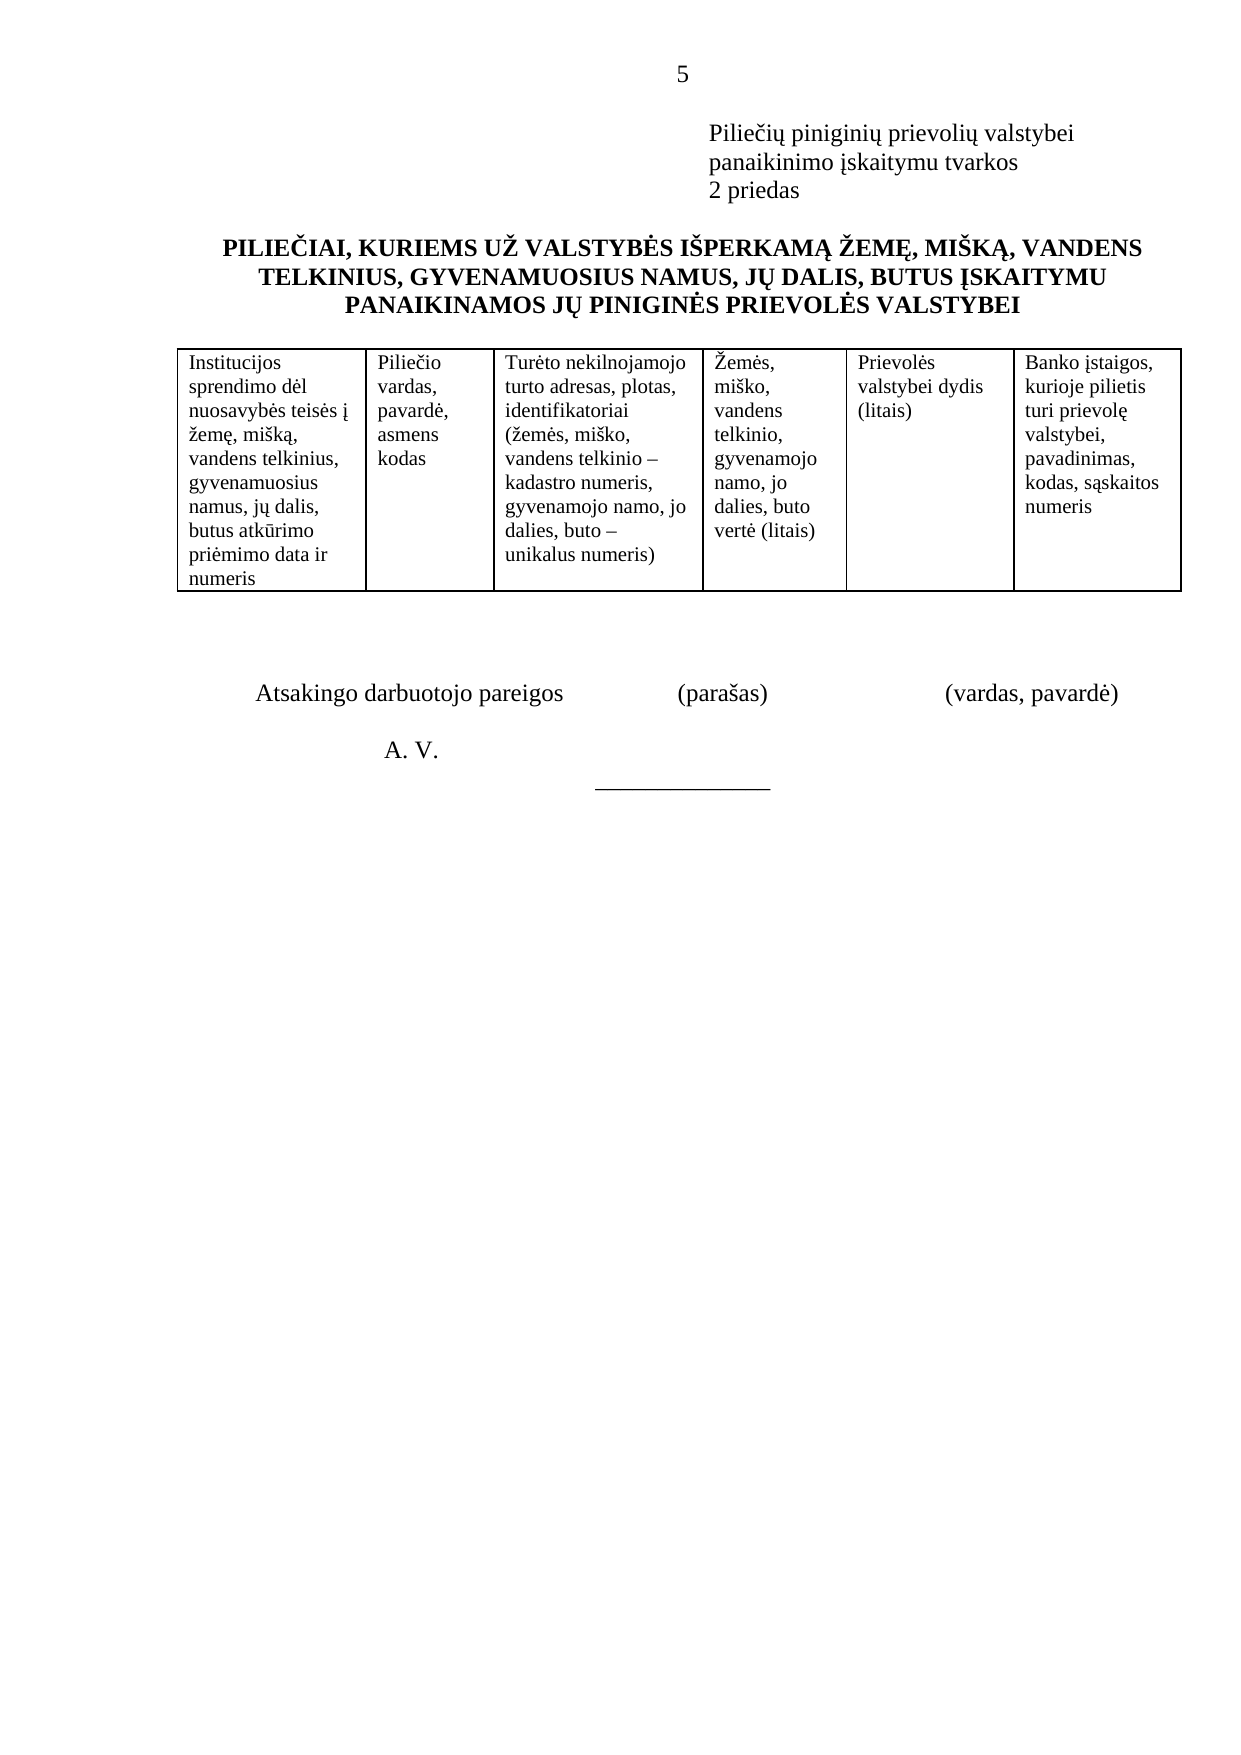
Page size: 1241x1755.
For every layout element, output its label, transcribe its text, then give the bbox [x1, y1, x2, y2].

table_header Banko įstaigos, kurioje pilietis turi prievolę valstybei, pavadinimas, kodas, sąskaitos numeris [1015, 350, 1180, 590]
text panaikinimo įskaitymu tvarkos [177, 147, 1188, 176]
table_header Žemės, miško, vandens telkinio, gyvenamojo namo, jo dalies, buto vertė (litais) [704, 350, 846, 590]
text Piliečių piniginių prievolių valstybei [177, 118, 1188, 147]
text Atsakingo darbuotojo pareigos (parašas) (vardas, pavardė) [177, 678, 1188, 707]
table_header Prievolės valstybei dydis (litais) [847, 350, 1013, 590]
text 2 priedas [177, 176, 1188, 204]
table_header Turėto nekilnojamojo turto adresas, plotas, identifikatoriai (žemės, miško, vandens telkinio – kadastro numeris, gyvenamojo namo, jo dalies, buto – unikalus numeris) [495, 350, 702, 590]
table_header Piliečio vardas, pavardė, asmens kodas [367, 350, 493, 590]
text Piliečiai, kuriems už valstybės išperkamą žemę, mišką, vandens telkinius, gyvenamuosius namus, jų dalis, butus įskaitymu panaikinamos jų piniginės prievolės valstybei [177, 233, 1188, 319]
text ______________ [177, 764, 1188, 793]
table_header Institucijos sprendimo dėl nuosavybės teisės į žemę, mišką, vandens telkinius, gyvenamuosius namus, jų dalis, butus atkūrimo priėmimo data ir numeris [178, 350, 365, 590]
text A. V. [177, 736, 1188, 764]
